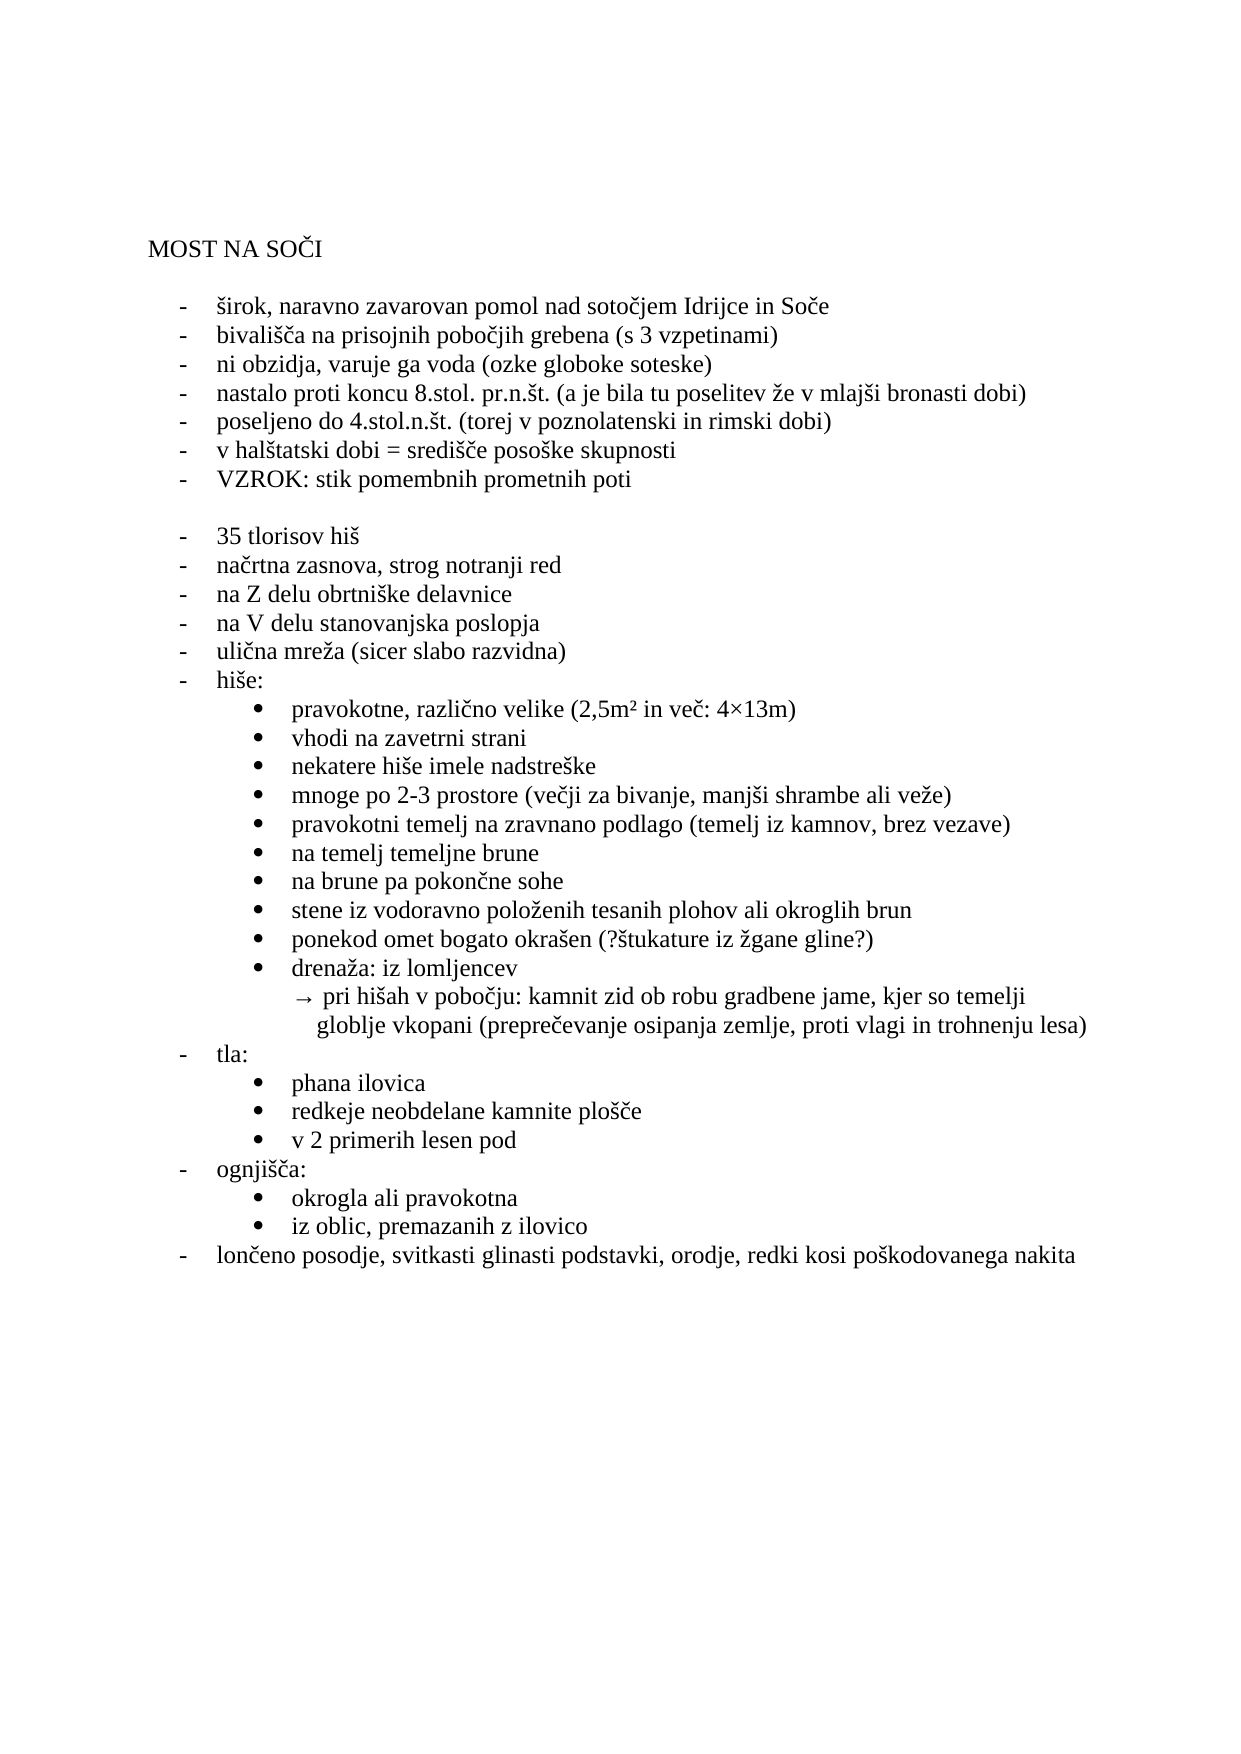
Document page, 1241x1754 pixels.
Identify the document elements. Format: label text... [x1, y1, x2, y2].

list na brune pa pokončne sohe [254, 866, 1093, 895]
list na temelj temeljne brune [254, 838, 1093, 866]
list hiše: [179, 665, 1093, 694]
list tla: [179, 1039, 1093, 1068]
list nastalo proti koncu 8.stol. pr.n.št. (a je bila tu poselitev že v mlajši bronasti dobi) [179, 378, 1093, 406]
list v 2 primerih lesen pod [254, 1125, 1093, 1154]
list ulična mreža (sicer slabo razvidna) [179, 636, 1093, 665]
list na Z delu obrtniške delavnice [179, 579, 1093, 608]
text MOST NA SOČI [148, 234, 1093, 263]
list phana ilovica [254, 1068, 1093, 1096]
list mnoge po 2-3 prostore (večji za bivanje, manjši shrambe ali veže) [254, 780, 1093, 809]
list redkeje neobdelane kamnite plošče [254, 1096, 1093, 1125]
text globlje vkopani (preprečevanje osipanja zemlje, proti vlagi in trohnenju lesa) [254, 1010, 1093, 1039]
list okrogla ali pravokotna [254, 1183, 1093, 1211]
list pravokotne, različno velike (2,5m² in več: 4×13m) [254, 694, 1093, 723]
list lončeno posodje, svitkasti glinasti podstavki, orodje, redki kosi poškodovanega nakita [179, 1240, 1093, 1269]
list ponekod omet bogato okrašen (?štukature iz žgane gline?) [254, 924, 1093, 953]
list širok, naravno zavarovan pomol nad sotočjem Idrijce in Soče [179, 291, 1093, 320]
list drenaža: iz lomljencev [254, 953, 1093, 981]
list stene iz vodoravno položenih tesanih plohov ali okroglih brun [254, 895, 1093, 924]
list poseljeno do 4.stol.n.št. (torej v poznolatenski in rimski dobi) [179, 406, 1093, 435]
list nekatere hiše imele nadstreške [254, 751, 1093, 780]
list 35 tlorisov hiš [179, 521, 1093, 550]
list ognjišča: [179, 1154, 1093, 1183]
list bivališča na prisojnih pobočjih grebena (s 3 vzpetinami) [179, 320, 1093, 349]
list iz oblic, premazanih z ilovico [254, 1211, 1093, 1240]
list v halštatski dobi = središče posoške skupnosti [179, 435, 1093, 464]
list na V delu stanovanjska poslopja [179, 608, 1093, 636]
list ni obzidja, varuje ga voda (ozke globoke soteske) [179, 349, 1093, 378]
list pravokotni temelj na zravnano podlago (temelj iz kamnov, brez vezave) [254, 809, 1093, 838]
list VZROK: stik pomembnih prometnih poti [179, 464, 1093, 493]
list načrtna zasnova, strog notranji red [179, 550, 1093, 579]
text → pri hišah v pobočju: kamnit zid ob robu gradbene jame, kjer so temelji [254, 981, 1093, 1010]
list vhodi na zavetrni strani [254, 723, 1093, 751]
